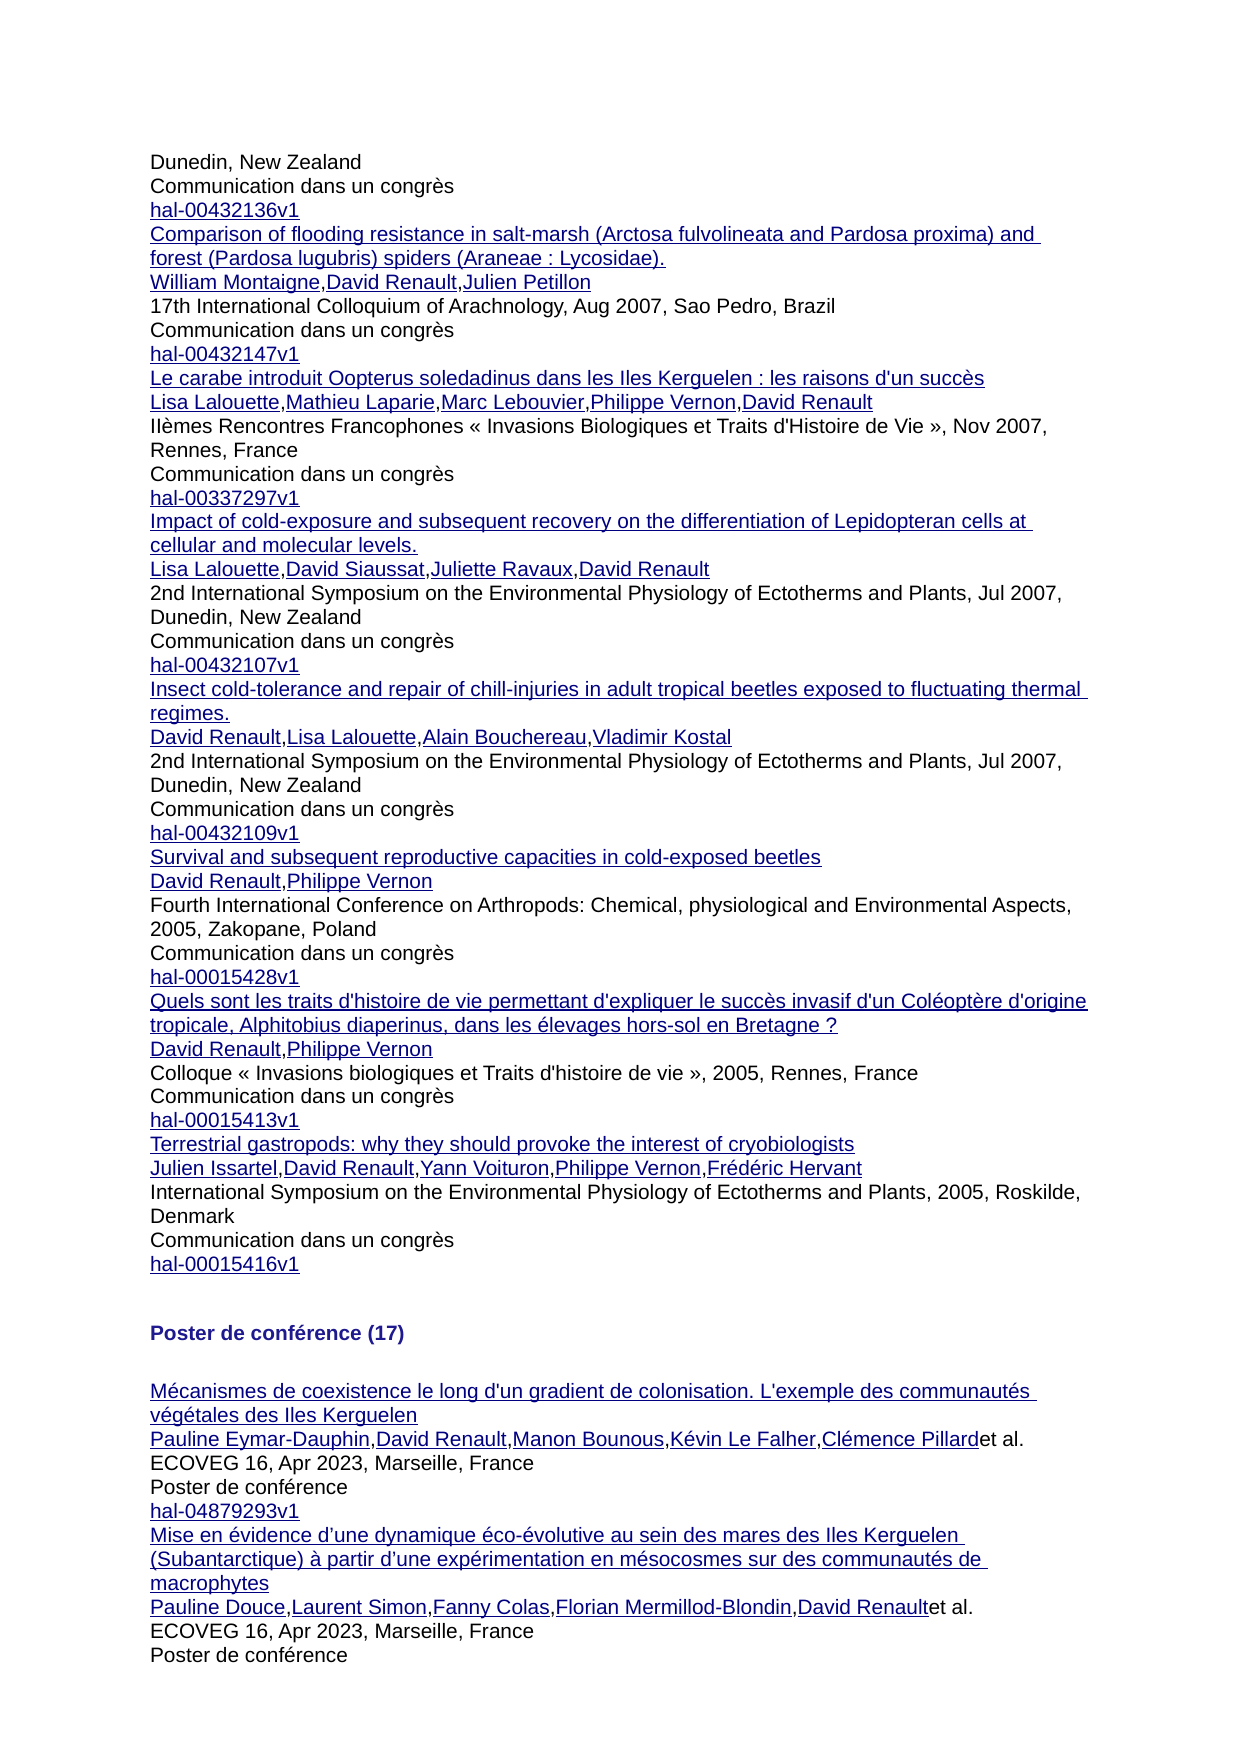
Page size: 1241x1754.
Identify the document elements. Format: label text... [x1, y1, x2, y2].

table_cell Survival of salt marsh and forest spiders (Araneida, Lycosidae) exposed to increased soil salinities. Brunild Ract-Madoux,Julien Petillon,David Renault 2nd International Symposium on the Environmental Physiology of Ectotherms and Plants, Jul 2007, Dunedin, New Zealand Communication dans un congrès hal-00432136v1 [150, 150, 1090, 222]
table_cell Impact of cold-exposure and subsequent recovery on the differentiation of Lepidopteran cells at cellular and molecular levels. Lisa Lalouette,David Siaussat,Juliette Ravaux,David Renault 2nd International Symposium on the Environmental Physiology of Ectotherms and Plants, Jul 2007, Dunedin, New Zealand Communication dans un congrès hal-00432107v1 [150, 509, 1090, 677]
table_header Mécanismes de coexistence le long d'un gradient de colonisation. L'exemple des communautés végétales des Iles Kerguelen Pauline Eymar-Dauphin,David Renault,Manon Bounous,Kévin Le Falher,Clémence Pillardet al. ECOVEG 16, Apr 2023, Marseille, France Poster de conférence hal-04879293v1 [150, 1379, 1090, 1523]
table_cell Survival and subsequent reproductive capacities in cold-exposed beetles David Renault,Philippe Vernon Fourth International Conference on Arthropods: Chemical, physiological and Environmental Aspects, 2005, Zakopane, Poland Communication dans un congrès hal-00015428v1 [150, 845, 1090, 988]
table_cell Quels sont les traits d'histoire de vie permettant d'expliquer le succès invasif d'un Coléoptère d'origine tropicale, Alphitobius diaperinus, dans les élevages hors-sol en Bretagne ? David Renault,Philippe Vernon Colloque « Invasions biologiques et Traits d'histoire de vie », 2005, Rennes, France Communication dans un congrès hal-00015413v1 [150, 989, 1090, 1132]
table_cell Comparison of flooding resistance in salt-marsh (Arctosa fulvolineata and Pardosa proxima) and forest (Pardosa lugubris) spiders (Araneae : Lycosidae). William Montaigne,David Renault,Julien Petillon 17th International Colloquium of Arachnology, Aug 2007, Sao Pedro, Brazil Communication dans un congrès hal-00432147v1 [150, 222, 1090, 366]
table_cell Mise en évidence d’une dynamique éco-évolutive au sein des mares des Iles Kerguelen (Subantarctique) à partir d’une expérimentation en mésocosmes sur des communautés de macrophytes Pauline Douce,Laurent Simon,Fanny Colas,Florian Mermillod-Blondin,David Renaultet al. ECOVEG 16, Apr 2023, Marseille, France Poster de conférence [150, 1523, 1090, 1667]
subtitle Poster de conférence (17) [150, 1321, 1090, 1345]
table_cell Insect cold-tolerance and repair of chill-injuries in adult tropical beetles exposed to fluctuating thermal regimes. David Renault,Lisa Lalouette,Alain Bouchereau,Vladimir Kostal 2nd International Symposium on the Environmental Physiology of Ectotherms and Plants, Jul 2007, Dunedin, New Zealand Communication dans un congrès hal-00432109v1 [150, 677, 1090, 845]
table_cell Le carabe introduit Oopterus soledadinus dans les Iles Kerguelen : les raisons d'un succès Lisa Lalouette,Mathieu Laparie,Marc Lebouvier,Philippe Vernon,David Renault IIèmes Rencontres Francophones « Invasions Biologiques et Traits d'Histoire de Vie », Nov 2007, Rennes, France Communication dans un congrès hal-00337297v1 [150, 366, 1090, 509]
table_cell Terrestrial gastropods: why they should provoke the interest of cryobiologists Julien Issartel,David Renault,Yann Voituron,Philippe Vernon,Frédéric Hervant International Symposium on the Environmental Physiology of Ectotherms and Plants, 2005, Roskilde, Denmark Communication dans un congrès hal-00015416v1 [150, 1132, 1090, 1276]
